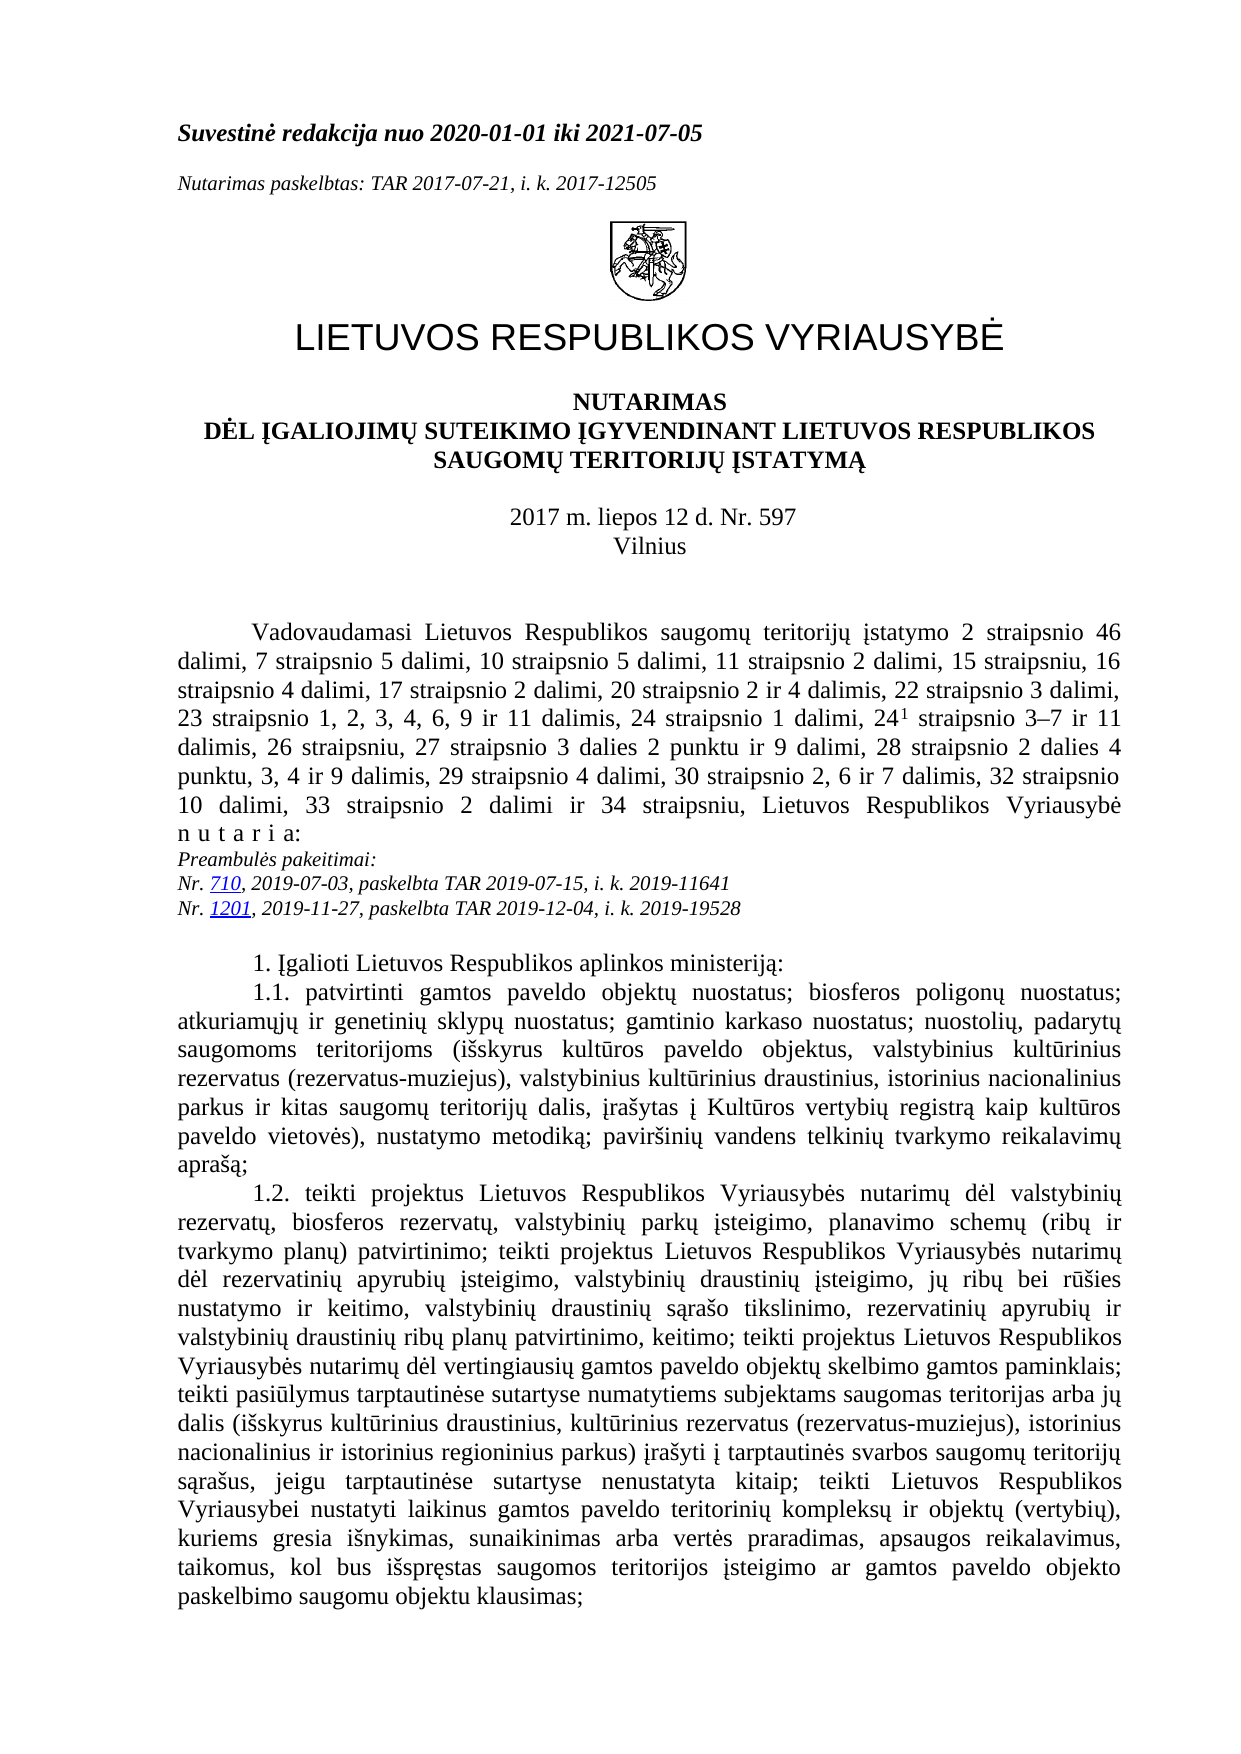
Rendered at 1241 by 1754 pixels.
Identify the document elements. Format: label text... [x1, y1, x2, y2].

text 1.2. teikti projektus Lietuvos Respublikos Vyriausybės nutarimų dėl valstybinių rezervatų, biosferos rezervatų, valstybinių parkų įsteigimo, planavimo schemų (ribų ir tvarkymo planų) patvirtinimo; teikti projektus Lietuvos Respublikos Vyriausybės nutarimų dėl rezervatinių apyrubių įsteigimo, valstybinių draustinių įsteigimo, jų ribų bei rūšies nustatymo ir keitimo, valstybinių draustinių sąrašo tikslinimo, rezervatinių apyrubių ir valstybinių draustinių ribų planų patvirtinimo, keitimo; teikti projektus Lietuvos Respublikos Vyriausybės nutarimų dėl vertingiausių gamtos paveldo objektų skelbimo gamtos paminklais; teikti pasiūlymus tarptautinėse sutartyse numatytiems subjektams saugomas teritorijas arba jų dalis (išskyrus kultūrinius draustinius, kultūrinius rezervatus (rezervatus-muziejus), istorinius nacionalinius ir istorinius regioninius parkus) įrašyti į tarptautinės svarbos saugomų teritorijų sąrašus, jeigu tarptautinėse sutartyse nenustatyta kitaip; teikti Lietuvos Respublikos Vyriausybei nustatyti laikinus gamtos paveldo teritorinių kompleksų ir objektų (vertybių), kuriems gresia išnykimas, sunaikinimas arba vertės praradimas, apsaugos reikalavimus, taikomus, kol bus išspręstas saugomos teritorijos įsteigimo ar gamtos paveldo objekto paskelbimo saugomu objektu klausimas; [177, 1178, 1122, 1609]
text 1. Įgalioti Lietuvos Respublikos aplinkos ministeriją: [177, 948, 1122, 977]
text DĖL ĮGALIOJIMŲ SUTEIKIMO ĮGYVENDINANT LIETUVOS RESPUBLIKOS SAUGOMŲ TERITORIJŲ ĮSTATYMĄ [177, 416, 1122, 473]
text Nr. 710, 2019-07-03, paskelbta TAR 2019-07-15, i. k. 2019-11641 [177, 871, 1122, 895]
text Lietuvos Respublikos Vyriausybė [177, 315, 1122, 358]
text Vilnius [177, 531, 1122, 560]
text Suvestinė redakcija nuo 2020-01-01 iki 2021-07-05 [177, 118, 1122, 147]
text Preambulės pakeitimai: [177, 847, 1122, 871]
text Nr. 1201, 2019-11-27, paskelbta TAR 2019-12-04, i. k. 2019-19528 [177, 895, 1122, 919]
text 1.1. patvirtinti gamtos paveldo objektų nuostatus; biosferos poligonų nuostatus; atkuriamųjų ir genetinių sklypų nuostatus; gamtinio karkaso nuostatus; nuostolių, padarytų saugomoms teritorijoms (išskyrus kultūros paveldo objektus, valstybinius kultūrinius rezervatus (rezervatus-muziejus), valstybinius kultūrinius draustinius, istorinius nacionalinius parkus ir kitas saugomų teritorijų dalis, įrašytas į Kultūros vertybių registrą kaip kultūros paveldo vietovės), nustatymo metodiką; paviršinių vandens telkinių tvarkymo reikalavimų aprašą; [177, 977, 1122, 1178]
text nutarimas [177, 387, 1122, 416]
text Vadovaudamasi Lietuvos Respublikos saugomų teritorijų įstatymo 2 straipsnio 46 dalimi, 7 straipsnio 5 dalimi, 10 straipsnio 5 dalimi, 11 straipsnio 2 dalimi, 15 straipsniu, 16 straipsnio 4 dalimi, 17 straipsnio 2 dalimi, 20 straipsnio 2 ir 4 dalimis, 22 straipsnio 3 dalimi, 23 straipsnio 1, 2, 3, 4, 6, 9 ir 11 dalimis, 24 straipsnio 1 dalimi, 241 straipsnio 3–7 ir 11 dalimis, 26 straipsniu, 27 straipsnio 3 dalies 2 punktu ir 9 dalimi, 28 straipsnio 2 dalies 4 punktu, 3, 4 ir 9 dalimis, 29 straipsnio 4 dalimi, 30 straipsnio 2, 6 ir 7 dalimis, 32 straipsnio 10 dalimi, 33 straipsnio 2 dalimi ir 34 straipsniu, Lietuvos Respublikos Vyriausybė nutaria: [177, 617, 1122, 847]
text 2017 m. liepos 12 d. Nr. 597 [177, 502, 1122, 531]
text Nutarimas paskelbtas: TAR 2017-07-21, i. k. 2017-12505 [177, 171, 1122, 195]
